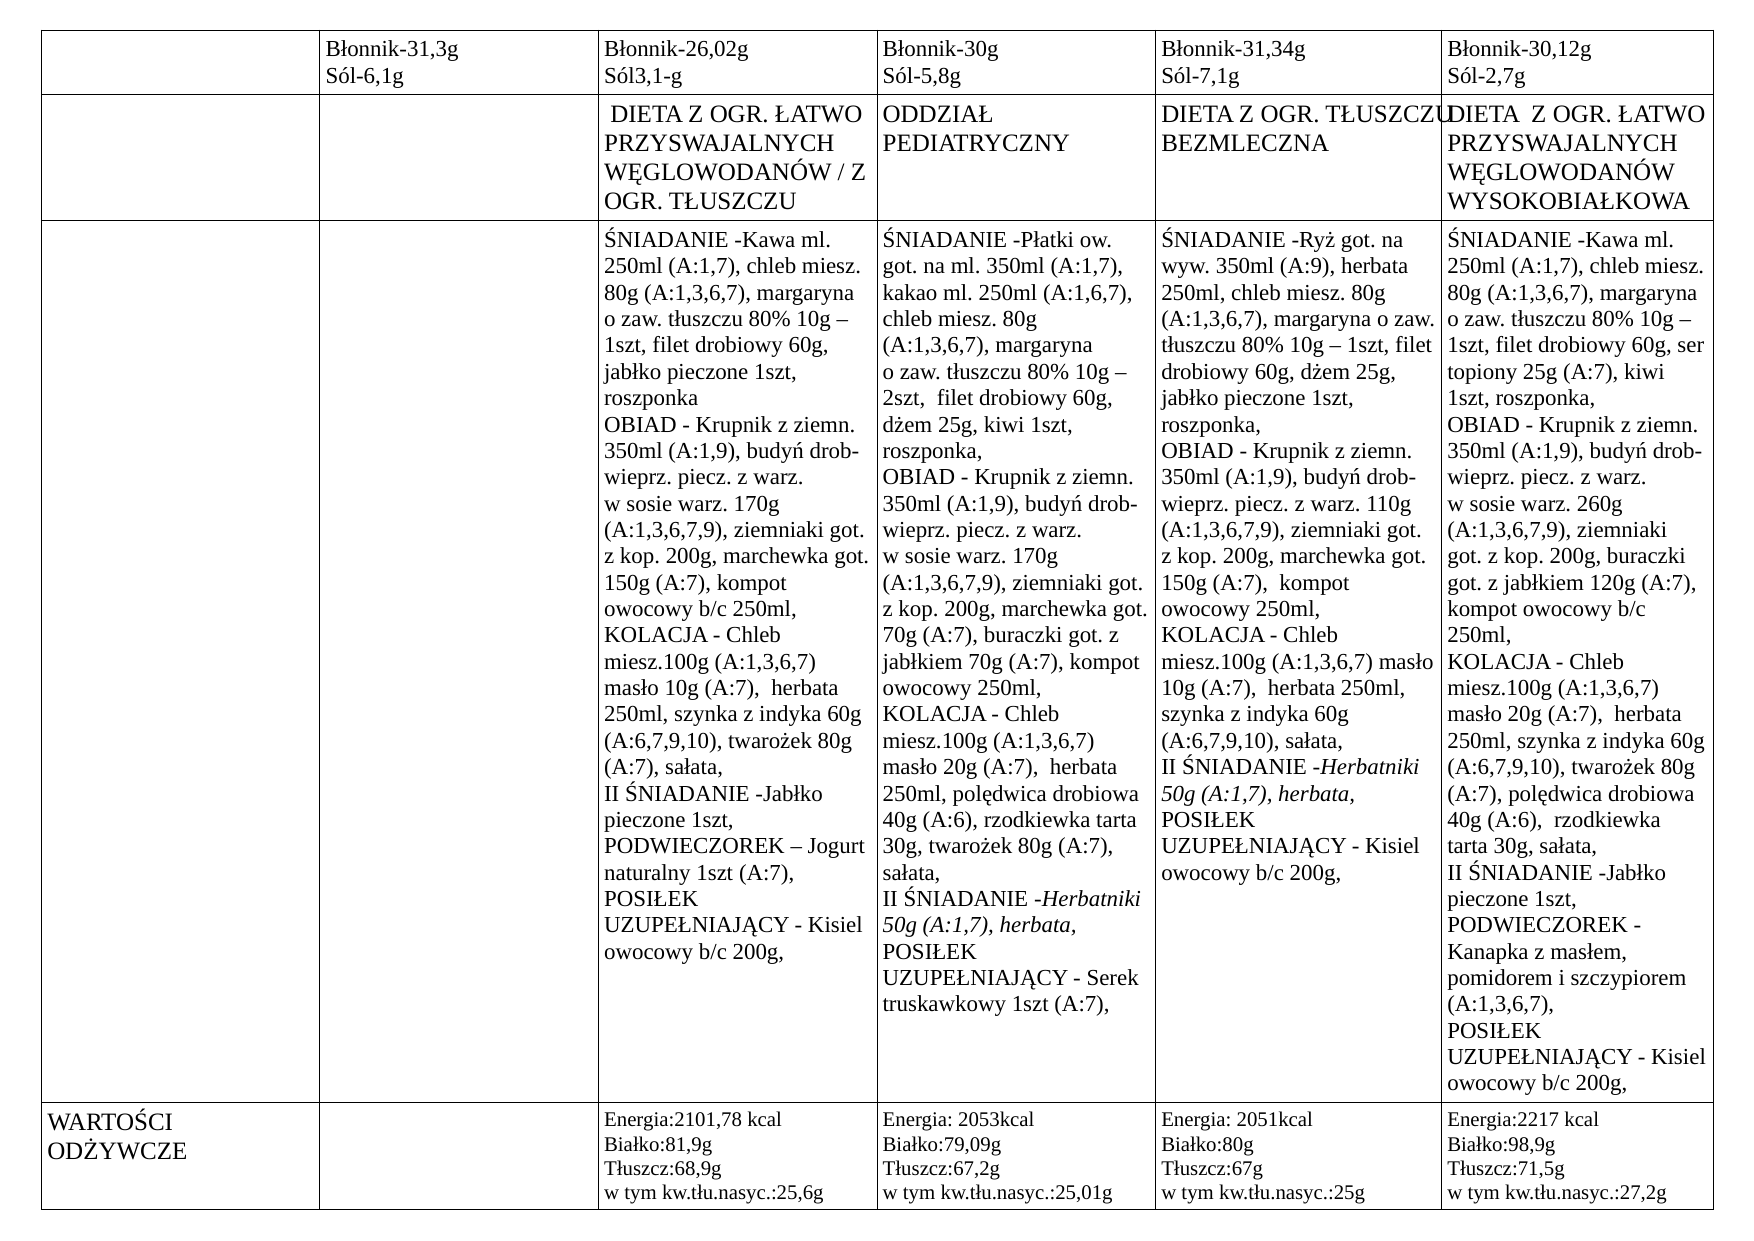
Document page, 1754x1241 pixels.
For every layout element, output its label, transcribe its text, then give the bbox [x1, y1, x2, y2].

table_cell WARTOŚCI ODŻYWCZE [42, 1103, 319, 1209]
table_cell Energia:2101,78 kcal Białko:81,9g Tłuszcz:68,9g w tym kw.tłu.nasyc.:25,6g [599, 1103, 877, 1209]
table_cell ŚNIADANIE -Kawa ml. 250ml (A:1,7), chleb miesz. 80g (A:1,3,6,7), margaryna o zaw. tłuszczu 80% 10g – 1szt, filet drobiowy 60g, ser topiony 25g (A:7), kiwi 1szt, roszponka, OBIAD - Krupnik z ziemn. 350ml (A:1,9), budyń drob-wieprz. piecz. z warz. w sosie warz. 260g (A:1,3,6,7,9), ziemniaki got. z kop. 200g, buraczki got. z jabłkiem 120g (A:7), kompot owocowy b/c 250ml, KOLACJA - Chleb miesz.100g (A:1,3,6,7) masło 20g (A:7), herbata 250ml, szynka z indyka 60g (A:6,7,9,10), twarożek 80g (A:7), polędwica drobiowa 40g (A:6), rzodkiewka tarta 30g, sałata, II ŚNIADANIE -Jabłko pieczone 1szt, PODWIECZOREK - Kanapka z masłem, pomidorem i szczypiorem (A:1,3,6,7), POSIŁEK UZUPEŁNIAJĄCY - Kisiel owocowy b/c 200g, [1442, 221, 1713, 1102]
table_cell Błonnik-31,34g Sól-7,1g [1156, 31, 1441, 94]
table_cell [42, 221, 319, 1102]
table_cell Błonnik-31,3g Sól-6,1g [320, 31, 598, 94]
table_cell ODDZIAŁ PEDIATRYCZNY [878, 95, 1155, 220]
table_cell Błonnik-30,12g Sól-2,7g [1442, 31, 1713, 94]
table_cell DIETA Z OGR. ŁATWO PRZYSWAJALNYCH WĘGLOWODANÓW / Z OGR. TŁUSZCZU [599, 95, 877, 220]
table_cell ŚNIADANIE -Kawa ml. 250ml (A:1,7), chleb miesz. 80g (A:1,3,6,7), margaryna o zaw. tłuszczu 80% 10g – 1szt, filet drobiowy 60g, jabłko pieczone 1szt, roszponka OBIAD - Krupnik z ziemn. 350ml (A:1,9), budyń drob-wieprz. piecz. z warz. w sosie warz. 170g (A:1,3,6,7,9), ziemniaki got. z kop. 200g, marchewka got. 150g (A:7), kompot owocowy b/c 250ml, KOLACJA - Chleb miesz.100g (A:1,3,6,7) masło 10g (A:7), herbata 250ml, szynka z indyka 60g (A:6,7,9,10), twarożek 80g (A:7), sałata, II ŚNIADANIE -Jabłko pieczone 1szt, PODWIECZOREK – Jogurt naturalny 1szt (A:7), POSIŁEK UZUPEŁNIAJĄCY - Kisiel owocowy b/c 200g, [599, 221, 877, 1102]
table_cell [320, 221, 598, 1102]
table_cell Energia:2217 kcal Białko:98,9g Tłuszcz:71,5g w tym kw.tłu.nasyc.:27,2g [1442, 1103, 1713, 1209]
table_cell [42, 95, 319, 220]
table_cell Błonnik-30g Sól-5,8g [878, 31, 1155, 94]
table_cell ŚNIADANIE -Ryż got. na wyw. 350ml (A:9), herbata 250ml, chleb miesz. 80g (A:1,3,6,7), margaryna o zaw. tłuszczu 80% 10g – 1szt, filet drobiowy 60g, dżem 25g, jabłko pieczone 1szt, roszponka, OBIAD - Krupnik z ziemn. 350ml (A:1,9), budyń drob-wieprz. piecz. z warz. 110g (A:1,3,6,7,9), ziemniaki got. z kop. 200g, marchewka got. 150g (A:7), kompot owocowy 250ml, KOLACJA - Chleb miesz.100g (A:1,3,6,7) masło 10g (A:7), herbata 250ml, szynka z indyka 60g (A:6,7,9,10), sałata, II ŚNIADANIE -Herbatniki 50g (A:1,7), herbata, POSIŁEK UZUPEŁNIAJĄCY - Kisiel owocowy b/c 200g, [1156, 221, 1441, 1102]
table_cell [320, 1103, 598, 1209]
table_cell [320, 95, 598, 220]
table_cell Energia: 2051kcal Białko:80g Tłuszcz:67g w tym kw.tłu.nasyc.:25g [1156, 1103, 1441, 1209]
table_cell DIETA Z OGR. TŁUSZCZU BEZMLECZNA [1156, 95, 1441, 220]
table_cell Błonnik-26,02g Sól3,1-g [599, 31, 877, 94]
table_cell ŚNIADANIE -Płatki ow. got. na ml. 350ml (A:1,7), kakao ml. 250ml (A:1,6,7), chleb miesz. 80g (A:1,3,6,7), margaryna o zaw. tłuszczu 80% 10g – 2szt, filet drobiowy 60g, dżem 25g, kiwi 1szt, roszponka, OBIAD - Krupnik z ziemn. 350ml (A:1,9), budyń drob-wieprz. piecz. z warz. w sosie warz. 170g (A:1,3,6,7,9), ziemniaki got. z kop. 200g, marchewka got. 70g (A:7), buraczki got. z jabłkiem 70g (A:7), kompot owocowy 250ml, KOLACJA - Chleb miesz.100g (A:1,3,6,7) masło 20g (A:7), herbata 250ml, polędwica drobiowa 40g (A:6), rzodkiewka tarta 30g, twarożek 80g (A:7), sałata, II ŚNIADANIE -Herbatniki 50g (A:1,7), herbata, POSIŁEK UZUPEŁNIAJĄCY - Serek truskawkowy 1szt (A:7), [878, 221, 1155, 1102]
table_cell DIETA Z OGR. ŁATWO PRZYSWAJALNYCH WĘGLOWODANÓW WYSOKOBIAŁKOWA [1442, 95, 1713, 220]
table_cell Energia: 2053kcal Białko:79,09g Tłuszcz:67,2g w tym kw.tłu.nasyc.:25,01g [878, 1103, 1155, 1209]
table_cell [42, 31, 319, 94]
